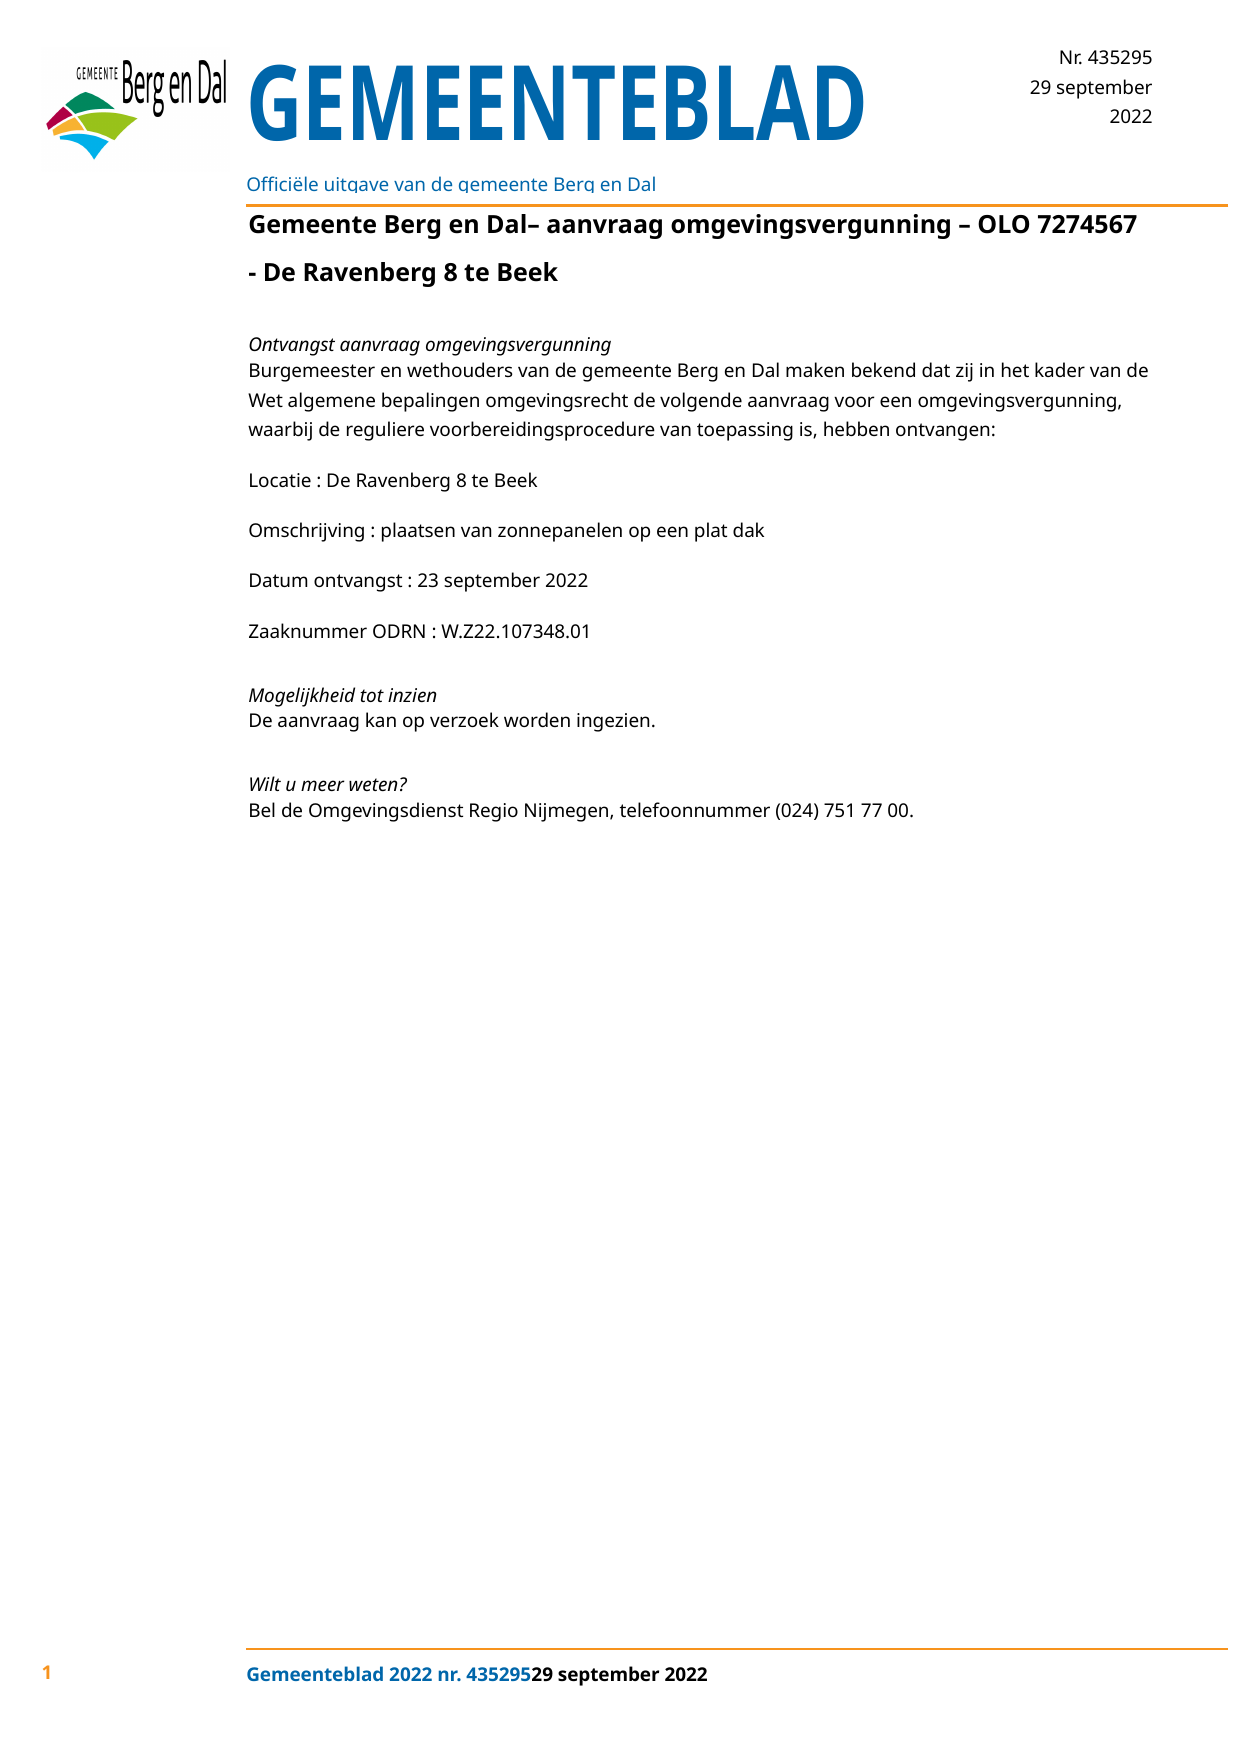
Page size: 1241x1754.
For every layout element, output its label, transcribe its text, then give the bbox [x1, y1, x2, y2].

text Gemeente Berg en Dal– aanvraag omgevingsvergunning – OLO 7274567 - De Ravenberg 8 te Beek [248, 207, 1152, 288]
text Datum ontvangst : 23 september 2022 [248, 568, 1152, 593]
text Ontvangst aanvraag omgevingsvergunning [248, 331, 1152, 357]
text Bel de Omgevingsdienst Regio Nijmegen, telefoonnummer (024) 751 77 00. [248, 797, 1152, 823]
picture [41, 47, 231, 172]
text Zaaknummer ODRN : W.Z22.107348.01 [248, 618, 1152, 644]
text De aanvraag kan op verzoek worden ingezien. [248, 708, 1152, 733]
text Wilt u meer weten? [248, 772, 1152, 797]
text Mogelijkheid tot inzien [248, 682, 1152, 708]
text Burgemeester en wethouders van de gemeente Berg en Dal maken bekend dat zij in het kader van de Wet algemene bepalingen omgevingsrecht de volgende aanvraag voor een omgevingsvergunning, waarbij de reguliere voorbereidingsprocedure van toepassing is, hebben ontvangen: [248, 357, 1152, 442]
text Locatie : De Ravenberg 8 te Beek [248, 467, 1152, 492]
text Omschrijving : plaatsen van zonnepanelen op een plat dak [248, 517, 1152, 543]
